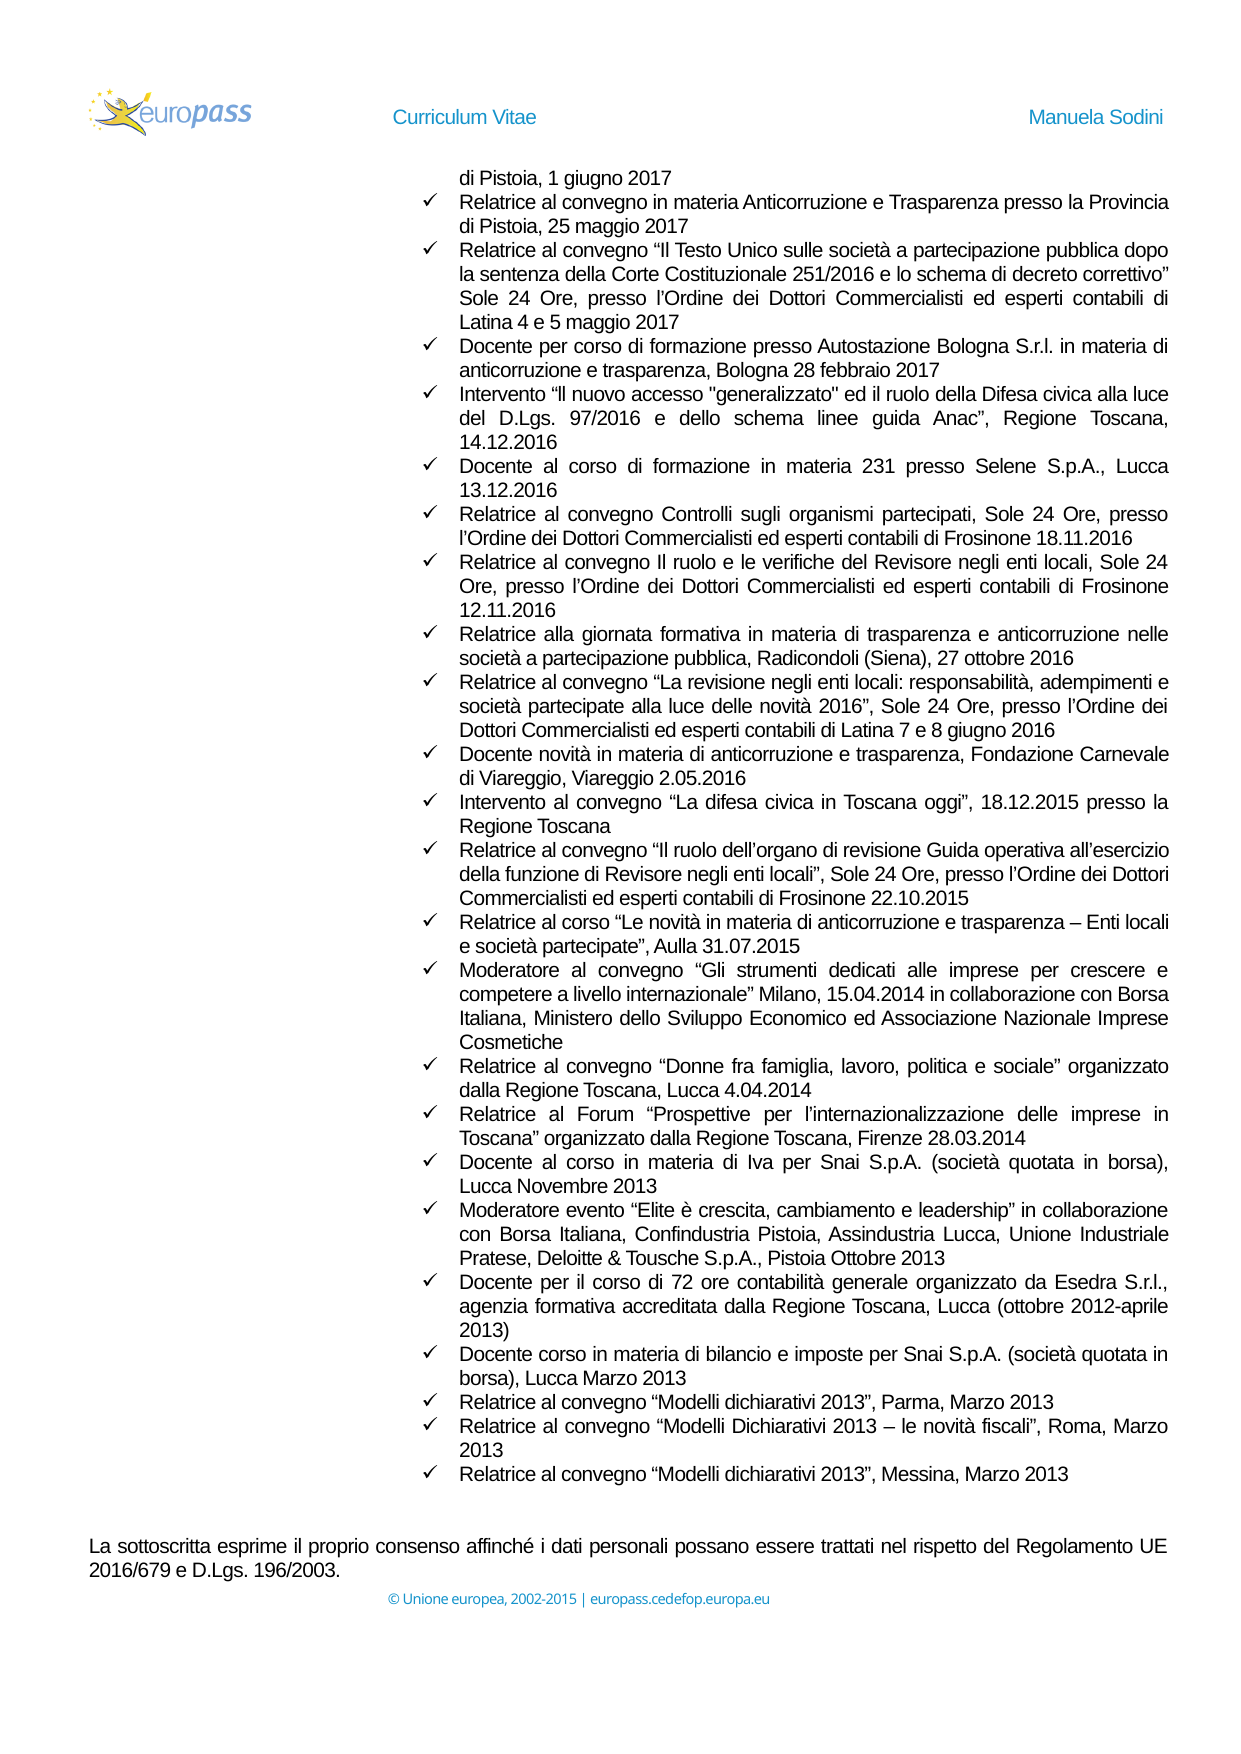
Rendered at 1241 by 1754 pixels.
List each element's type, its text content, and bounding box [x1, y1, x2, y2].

table_header [89, 166, 384, 1510]
table_header La trasformazione da società di capitali ad azienda speciale, Public Utilities, 13.07.2018 Rapporto di genere sul personale entro fine giugno anche per le aziende pubbliche, Quotidiano del Sole 24 Ore Enti locali & PA dell’11.05.2018 Organismi Indipendenti di Valutazione: termine al 30 aprile 2018 per le attestazioni OIV relative ai dati pubblicati al 31 marzo 2018, Public Utilities, 9.03.2018 Non profit, così il censimento dei finanziamenti entro il 28 febbraio, Quotidiano del Sole 24 Ore Enti locali & PA del 12.02.2018 Scadenze/1 - Pa, ordini professionali e partecipate, a fine gennaio l'anticorruzione chiede il conto Quotidiano del Sole 24 Ore Enti locali & PA del 26.01.2018 L’in house nel mondo delle Public utilities: iscrizione all’elenco e FAQ Anac, Public Utilities, 24.01.2018 Iscrizione nell’Elenco delle amministrazioni aggiudicatrici e degli enti aggiudicatori che operano mediante affidamenti diretti nei confronti di proprie società in house Public Utilities, 16.01.2018 Foia, l’accesso generalizzato non ammette limiti temporali Quotidiano del Sole 24 Ore Enti locali & PA del 2.06.2017 Fondazioni e trasparenza, per l’Anac il requisito dimensionale è l’attivo dello stato patrimoniale, Quotidiano del Sole 24 Ore Enti locali & PA del 18.04.2017 Open data appalti 2016, pubblicazione prorogata al 20 febbraio solo nelle zone terremotate, Quotidiano del Sole 24 Ore Enti locali & PA del 6.02.2017 Il potenziamento del sistema di welfare aziendale, Ipsoa Amministrazione&Finanza, 2-2017 Commenti alle osservazioni di Assonime allo schema di linee guida FOIA di Anac e in materia di trasparenza per le società a partecipazione pubblica, Fondazione Nazionale Commercialisti, 30 gennaio 2017 Concorrenza, accesso civico incompatibile con le società quotate, Quotidiano del Sole 24 Ore Enti locali & PA del 20.01.2017 Pubblicità patrimoniale anche nei «piccoli» Comuni, Quotidiano del Sole 24 Ore Enti locali & PA del 23.12.2016 Foia in vigore da domani - Ecco le istruzioni operative per le amministrazioni, Quotidiano del Sole 24 Ore Enti locali & PA del 22.12.2016 Codici di comportamento anche per il rettore, le istruzioni dell'Anac alle università pubbliche, Quotidiano del Sole 24 Ore Enti locali & PA del 14.12.2016 Slitta al 16 gennaio il termine per la relazione del responsabile prevenzione e corruzione, Quotidiano del Sole 24 Ore Enti locali & PA del 8.12.2016 Obblighi di pubblicità, responsabilità condivisa sulla pubblicazione degli atti, Quotidiano del Sole 24 Ore Enti locali & PA del 30.11.2016 Focus sullo stato di attuazione della normativa in materia di prevenzione della corruzione, pubblicità e trasparenza, alla luce delle modifiche introdotte dal D.Lgs. 25 maggio 2016, n. 97, Fondazione Nazionale Commercialisti, 30 novembre 2016 Per il nuovo accesso civico contributi all'Anac entro il 28 novembre, Quotidiano del Sole 24 Ore Enti locali & PA del 21.11.2016 Le quote di genere nelle società a partecipazione pubblica, dalla Legge Golfo-Mosca al nuovo Testo Unico, Fondazione Nazionale Commercialisti, 31 ottobre 2016 Partecipate e quote, qualche passo avanti negli ultimi tre anni, Quotidiano del Sole 24 Ore Enti locali & PA del 26.10.2016 La riforma delle partecipate «taglia» la parità di genere nei cda, Quotidiano del Sole 24 Ore Enti locali & PA del 5.10.2016 Valutare le start up, Ipsoa, Amministrazione&Finanza, n. 10/2016 Guida alla lettura del Testo Unico in materia di società a partecipazione pubblica, Fondazione Nazionale Commercialisti, 30 settembre 2016 Anticorruzione, trasparenza negli ordini professionali dal 23 dicembre, Quotidiano del Sole 24 Ore Enti locali & PA del 8.09.2016 Linee guida e relativo questionario della Corte dei Conti per la predisposizione della relazione sul rendiconto 2015 a cura dell’organo di revisione, Fondazione Nazionale Commercialisti, 30 luglio 2016 Valutazione d’azienda, a cura di Stefano Pozzoli, Ipsoa, giugno 2016, cap. 6 Il tasso di attualizzazione di Manuela Sodini e cap. 10 La valutazione. Applicazioni particolari di Stefano Pozzoli e Manuela Sodini Le verifiche di cassa dell’organo di revisione negli enti locali, Fondazione Nazionale Commercialisti, 14 giugno 2016 Il pareggio di bilancio in sostituzione del patto di Stabilità, Fondazione Nazionale Commercialisti, 30 maggio 2016 Anticorruzione, il nuovo modello di piano guarda alla riforma Madia, Quotidiano del Sole 24 Ore Enti locali & PA del 30.05.2016 Anac, così i controlli su incompatibilità e inconferibilità degli incarichi, Quotidiano del Sole 24 Ore Enti locali & PA del 18.05.2016 La legge di stabilità 2016 spinge il welfare aziendale con la leva fiscale, Fondazione Nazionale Commercialisti, 31 marzo 2016 Dai nuovi obblighi di trasparenza incognite operative per enti pubblici, partecipate e ordini professionali, Quotidiano del Sole 24 Ore Enti locali & PA del 24.03.2016 Patent box: norme e problemi di calcolo, Guida alla Contabilità e Bilancio, Sole 24 Ore, 2/2016 Super ammortamenti: come funziona la nuova agevolazione? Ipsoa, Amministrazione&Finanza, n. 2/2016 Consulenze nelle controllate, sanzione pari al compenso se l’incarico non è “trasparente”, Quotidiano del Sole 24 Ore Enti locali & PA del 26.01.2016 Valutare le società in perdita, Guida alla Contabilità e Bilancio, Sole 24 Ore, 12/2015 Il valore di un’azienda in base ai multipli, Fondazione Nazionale Commercialisti, 30 novembre 2015 Come misurare il valore di una “start-up”, Guida alla Contabilità e Bilancio, Sole 24 Ore, 11/2015 Il Difensore Civico, Fondazione Nazionale Commercialisti, 30 settembre 2015 Norme di comportamento del collegio sindacale: il rapporto tra il collegio sindacale e l’organismo di vigilanza, Sole 24 Ore Guida alla contabilità e bilancio 5/2015 Rendiconto finanziario anche per le imprese di ridotte dimensioni, Sole 24 Ore Guida alla contabilità e bilancio 4/2015 Negato il diritto di accesso alle "cartelle" se sono scaduti i termini di obbligo di custodia Quotidiano del Sole 24 Ore Enti locali & PA del 5.03.2015 Trasparenza, diventano effettive le sanzioni per chi non pubblica redditi e compensi Quotidiano del Sole 24 Ore Enti locali & PA del 10.02.2015 CFC nella Legge di Stabilità 2015, Sole 24 Ore Guida ai Controlli Fiscali 2/2015 Sullo split payment le istruzioni dei commercialisti, Quotidiano del Sole 24 Ore Enti locali & PA del 16.01.2015 Recupero dell’IVA nelle procedure concorsuali minori, Ipsoa Iva n. 2/2015 Il diritto di accesso dei consiglieri comunali e provinciali senza limiti di riservatezza, Quotidiano del Sole 24 Ore Enti locali & PA del 4.01.2015 Per Oiv e responsabili della trasparenza invio attestazioni all'Anac entro il 31 gennaio, Quotidiano del Sole 24 Ore Enti locali & PA del 4.01.2015 Fondazioni ed associazioni al difficile appuntamento con la relazione anticorruzione di fine anno, Quotidiano del Sole 24 Ore Enti locali & PA del 17.12.2014 Diritto di accesso rafforzato agli atti “trasparenti” per il decreto anticorruzione, Quotidiano del Sole 24 Ore Enti locali & PA del 9.12.2014 Start up: la normativa agevolativa vigente e la situazione italiana, Ipsoa Amministrazione&Finanza n. 9/2014 La trasformazione delle DTA in crediti di imposta alle luce delle ultime novità, Ipsoa Amministrazione&Finanza n. 8/2014 Conferimento d’azienda: in attesa del principio contabile interviene Assonime, Il Sole 24 Ore Guida alla Contabilità & Bilancio n. 5/2014 Le PMI come possono contrastare il credit crunch?, Il Sole 24 Ore Guida alla Contabilità & Bilancio n. 4/2014 Il regime fiscale dei mini bond fra deduzioni ed esenzioni, Ipsoa Amministrazione&Finanza n. 4/2014 Impianti fotovoltaici: si allineano le posizioni, Ipsoa Amministrazione&Finanza n. 3/2014 Determinazione della posizione finanziaria netta secondo il Documento n. 22 dell’IRDCEC, Ipsoa Amministrazione&Finanza n. 2/2014 Agenzia delle Entrate e Suprema Corte di nuovo allineate sulla deducibilità dell’indennità suppletiva di clientela, Ipsoa Bilancio e Reddito d’impresa n. 2/2014 (prossima pubblicazione) Il welfare aziendale, opportunità e trattamento fiscale, Ipsoa Amministrazione&Finanza n. 1/2014 Oggi la quarta edizione di Elite, il progetto di Borsa Italiana per le PMI, Eutekne Ottobre 2013 Entro fine mese va comunicata l’Iva per cassa applicata da dicembre 2012, Eutekne Settembre 2013 Pex: nuovi orientamenti dell’Agenzia delle Entrate, Ipsoa Amministrazione&Finanza n. 8/2013 La deduzione degli interessi passivi: analisi di alcuni “casi aperti”, Ipsoa Amministrazione&Finanza n. 6/2013; Irap e holding industriali: chiarimenti di Assonime, Fiscal Focus Aprile 2013 Iva: ciclo passivo e integrazione, Fiscal Focus Aprile 2013 Holding industriali e Irap: determinazione della base imponibile Fiscal Focus Aprile 2013; Iva: termini di integrazione delle fatture, Fiscal-Focus Marzo 2013; Novità Iva dall’1.01.2013 per la nautica da diporto di lungo periodo nei rapporti B2C, Ipsoa Amministrazione&Finanza n. 3/2013; Cresce l’appeal per il nuovo regime Iva per cassa; Ipsoa Amministrazione&Finanza n. 1/2013; Nuovo Regolamento UE per il contrasto a frodi ed evasioni; Ipsoa Iva n. 1/2013; L’introduzione delle quote di genere negli organi sociali; Ipsoa Amministrazione&Finanza n. 9/2012 La cessione intracomunitaria può anche essere imponibile Iva, Eutekne 2012; In caso di furto di beni, legittima la rettifica della detrazione Iva, Eutekne 2012; Per l’esenzione delle cessioni intra-Ue, la sostanza prevale sulla forma; Eutekne 2012 Bilancio 2012, Adempimenti operativi e ultime novità fiscali, a cura di Antonio Gigliotti Fiscal Focus. Approfondimento - deducibilità degli interessi passivi Docente al Corso per Revisori degli enti locali, anticorruzione e trasparenza, 18 giugno 2018, Fondazione dei Dottori Commercialisti e degli Esperti Contabili di Firenze Docente al convegno “La revisione degli enti locali”, Latina Ordine dottori commercialisti e degli esperti contabili, 6 e 7 giugno 2018, Euroconference Docente al convegno “Dalla consulenza fiscale e legale alla consulenza globale le nuove sfide per i professionisti in una società in continuo mutamento”, relazione “Il welfare aziendale e personale”, Acireale (Catania), organizzato dall’Associazione Dottori Commercialisti ed Esperti Contabili delle Aci, 1 giugno 2018 Docente Webinar, “L'attestazione degli obblighi di trasparenza", Formazione Maggioli, 23.04.2018 Intervento alla giornata formativa sui contenuti del “Codice Etico per la tutela della dignità sul lavoro delle lavoratrici e dei lavoratori della Provincia di Piacenza” e su compiti e ruoli delle Consigliere di Parità e di Fiducia, Piacenza 20 marzo 2018 Docente per il corso di formazione in materia di codice dei contratti pubblici, procedure di affidamento sotto soglia, presso Monteriggioni A.D. S.r.l., 8.03.2018 e 19.03.2018 Docente in materia di applicazione del D.Lgs. 231/2001 presso Selene S.p.A., 5 marzo 2018 Formazione in materia anticorruzione e trasparenza presso la società Autostazione Bologna S.r.l., società a partecipazione pubblica, periodo 01.12.2017-28.02.2018 Relatore al corso di formazione in materia di applicazione del D.Lgs. 231/2001 e normativa anticorruzione presso Explora S.C.p.A., 24 novembre 2017 Relatore al corso “L’anticorruzione negli enti locali”, per i comuni di Buggiano, Uzzano e Chiesina Uzzanese presso il Comune di Buggiano, 23 novembre 2017 Relatore al corso “L’anticorruzione negli enti locali”, in collaborazione con Anci Toscana presso il Comune di Lastra a Signa, 20 novembre 2017 Relatore al corso “Revisione Enti Locali”, in collaborazione con Euroconference, presso l’Ordine dei Dottori Commercialisti ed esperti contabili di Frosinone 9.11.2017 e 10.11.2017 Relatore al corso “La revisione legale dei conti: la tecnica professionale nella revisione”, in collaborazione con Associazione Guido Carli, Roma, Università Tor Vergata, 27 settembre 2017 Relatore al convegno "Riflessioni estive sui tributi locali e partecipate. Approfondimenti su IMU,TARI,TASI e sulla revisione straordinaria delle partecipazioni pubbliche, ai sensi dell'art. 24 del D.Lgs 19/08/2016, n. 175”, Comune di Sabaudia, 31 agosto 2017 Docente al corso in materia di applicazione del codice dei contratti pubblici, presso la Fondazione Festival Pucciniano, 11 agosto 2017 Relatrice al convegno in materia Anticorruzione e Trasparenza presso la Provincia di Pistoia, 1 giugno 2017 Relatrice al convegno in materia Anticorruzione e Trasparenza presso la Provincia di Pistoia, 25 maggio 2017 Relatrice al convegno “Il Testo Unico sulle società a partecipazione pubblica dopo la sentenza della Corte Costituzionale 251/2016 e lo schema di decreto correttivo” Sole 24 Ore, presso l’Ordine dei Dottori Commercialisti ed esperti contabili di Latina 4 e 5 maggio 2017 Docente per corso di formazione presso Autostazione Bologna S.r.l. in materia di anticorruzione e trasparenza, Bologna 28 febbraio 2017 Intervento “ll nuovo accesso "generalizzato" ed il ruolo della Difesa civica alla luce del D.Lgs. 97/2016 e dello schema linee guida Anac”, Regione Toscana, 14.12.2016 Docente al corso di formazione in materia 231 presso Selene S.p.A., Lucca 13.12.2016 Relatrice al convegno Controlli sugli organismi partecipati, Sole 24 Ore, presso l’Ordine dei Dottori Commercialisti ed esperti contabili di Frosinone 18.11.2016 Relatrice al convegno Il ruolo e le verifiche del Revisore negli enti locali, Sole 24 Ore, presso l’Ordine dei Dottori Commercialisti ed esperti contabili di Frosinone 12.11.2016 Relatrice alla giornata formativa in materia di trasparenza e anticorruzione nelle società a partecipazione pubblica, Radicondoli (Siena), 27 ottobre 2016 Relatrice al convegno “La revisione negli enti locali: responsabilità, adempimenti e società partecipate alla luce delle novità 2016”, Sole 24 Ore, presso l’Ordine dei Dottori Commercialisti ed esperti contabili di Latina 7 e 8 giugno 2016 Docente novità in materia di anticorruzione e trasparenza, Fondazione Carnevale di Viareggio, Viareggio 2.05.2016 Intervento al convegno “La difesa civica in Toscana oggi”, 18.12.2015 presso la Regione Toscana Relatrice al convegno “Il ruolo dell’organo di revisione Guida operativa all’esercizio della funzione di Revisore negli enti locali”, Sole 24 Ore, presso l’Ordine dei Dottori Commercialisti ed esperti contabili di Frosinone 22.10.2015 Relatrice al corso “Le novità in materia di anticorruzione e trasparenza – Enti locali e società partecipate”, Aulla 31.07.2015 Moderatore al convegno “Gli strumenti dedicati alle imprese per crescere e competere a livello internazionale” Milano, 15.04.2014 in collaborazione con Borsa Italiana, Ministero dello Sviluppo Economico ed Associazione Nazionale Imprese Cosmetiche Relatrice al convegno “Donne fra famiglia, lavoro, politica e sociale” organizzato dalla Regione Toscana, Lucca 4.04.2014 Relatrice al Forum “Prospettive per l’internazionalizzazione delle imprese in Toscana” organizzato dalla Regione Toscana, Firenze 28.03.2014 Docente al corso in materia di Iva per Snai S.p.A. (società quotata in borsa), Lucca Novembre 2013 Moderatore evento “Elite è crescita, cambiamento e leadership” in collaborazione con Borsa Italiana, Confindustria Pistoia, Assindustria Lucca, Unione Industriale Pratese, Deloitte & Tousche S.p.A., Pistoia Ottobre 2013 Docente per il corso di 72 ore contabilità generale organizzato da Esedra S.r.l., agenzia formativa accreditata dalla Regione Toscana, Lucca (ottobre 2012-aprile 2013) Docente corso in materia di bilancio e imposte per Snai S.p.A. (società quotata in borsa), Lucca Marzo 2013 Relatrice al convegno “Modelli dichiarativi 2013”, Parma, Marzo 2013 Relatrice al convegno “Modelli Dichiarativi 2013 – le novità fiscali”, Roma, Marzo 2013 Relatrice al convegno “Modelli dichiarativi 2013”, Messina, Marzo 2013 [384, 166, 1169, 1510]
text La sottoscritta esprime il proprio consenso affinché i dati personali possano essere trattati nel rispetto del Regolamento UE 2016/679 e D.Lgs. 196/2003. [88, 1534, 1169, 1582]
